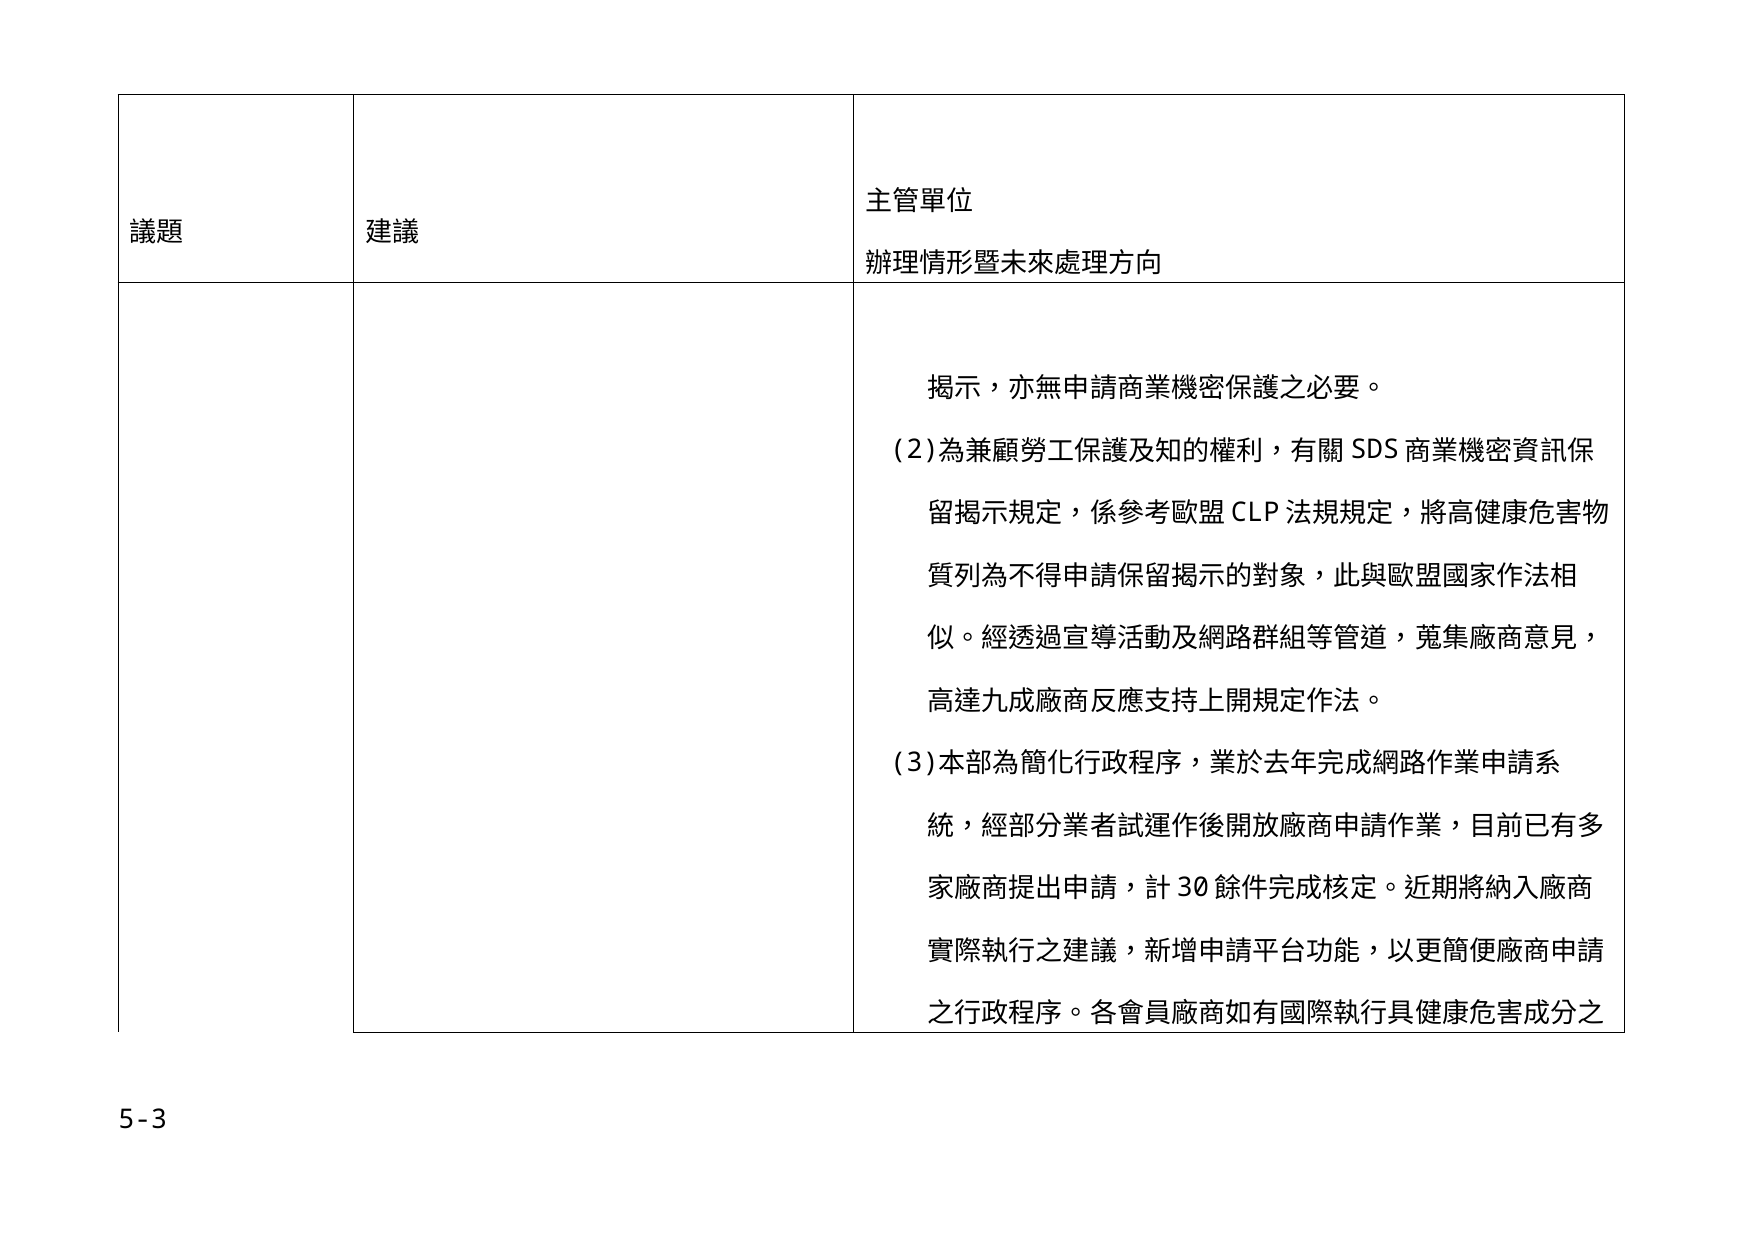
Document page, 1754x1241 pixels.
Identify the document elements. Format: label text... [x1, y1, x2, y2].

table_cell 揭示，亦無申請商業機密保護之必要。 (2)為兼顧勞工保護及知的權利，有關SDS商業機密資訊保留揭示規定，係參考歐盟CLP法規規定，將高健康危害物質列為不得申請保留揭示的對象，此與歐盟國家作法相似。經透過宣導活動及網路群組等管道，蒐集廠商意見，高達九成廠商反應支持上開規定作法。 (3)本部為簡化行政程序，業於去年完成網路作業申請系統，經部分業者試運作後開放廠商申請作業，目前已有多家廠商提出申請，計30餘件完成核定。近期將納入廠商實際執行之建議，新增申請平台功能，以更簡便廠商申請之行政程序。各會員廠商如有國際執行具健康危害成分之 [854, 283, 1624, 1032]
table_header 議題 [119, 95, 353, 282]
table_cell [354, 283, 853, 1032]
table_header 建議 [354, 95, 853, 282]
table_header 主管單位 辦理情形暨未來處理方向 [854, 95, 1624, 282]
table_cell [119, 283, 353, 1032]
